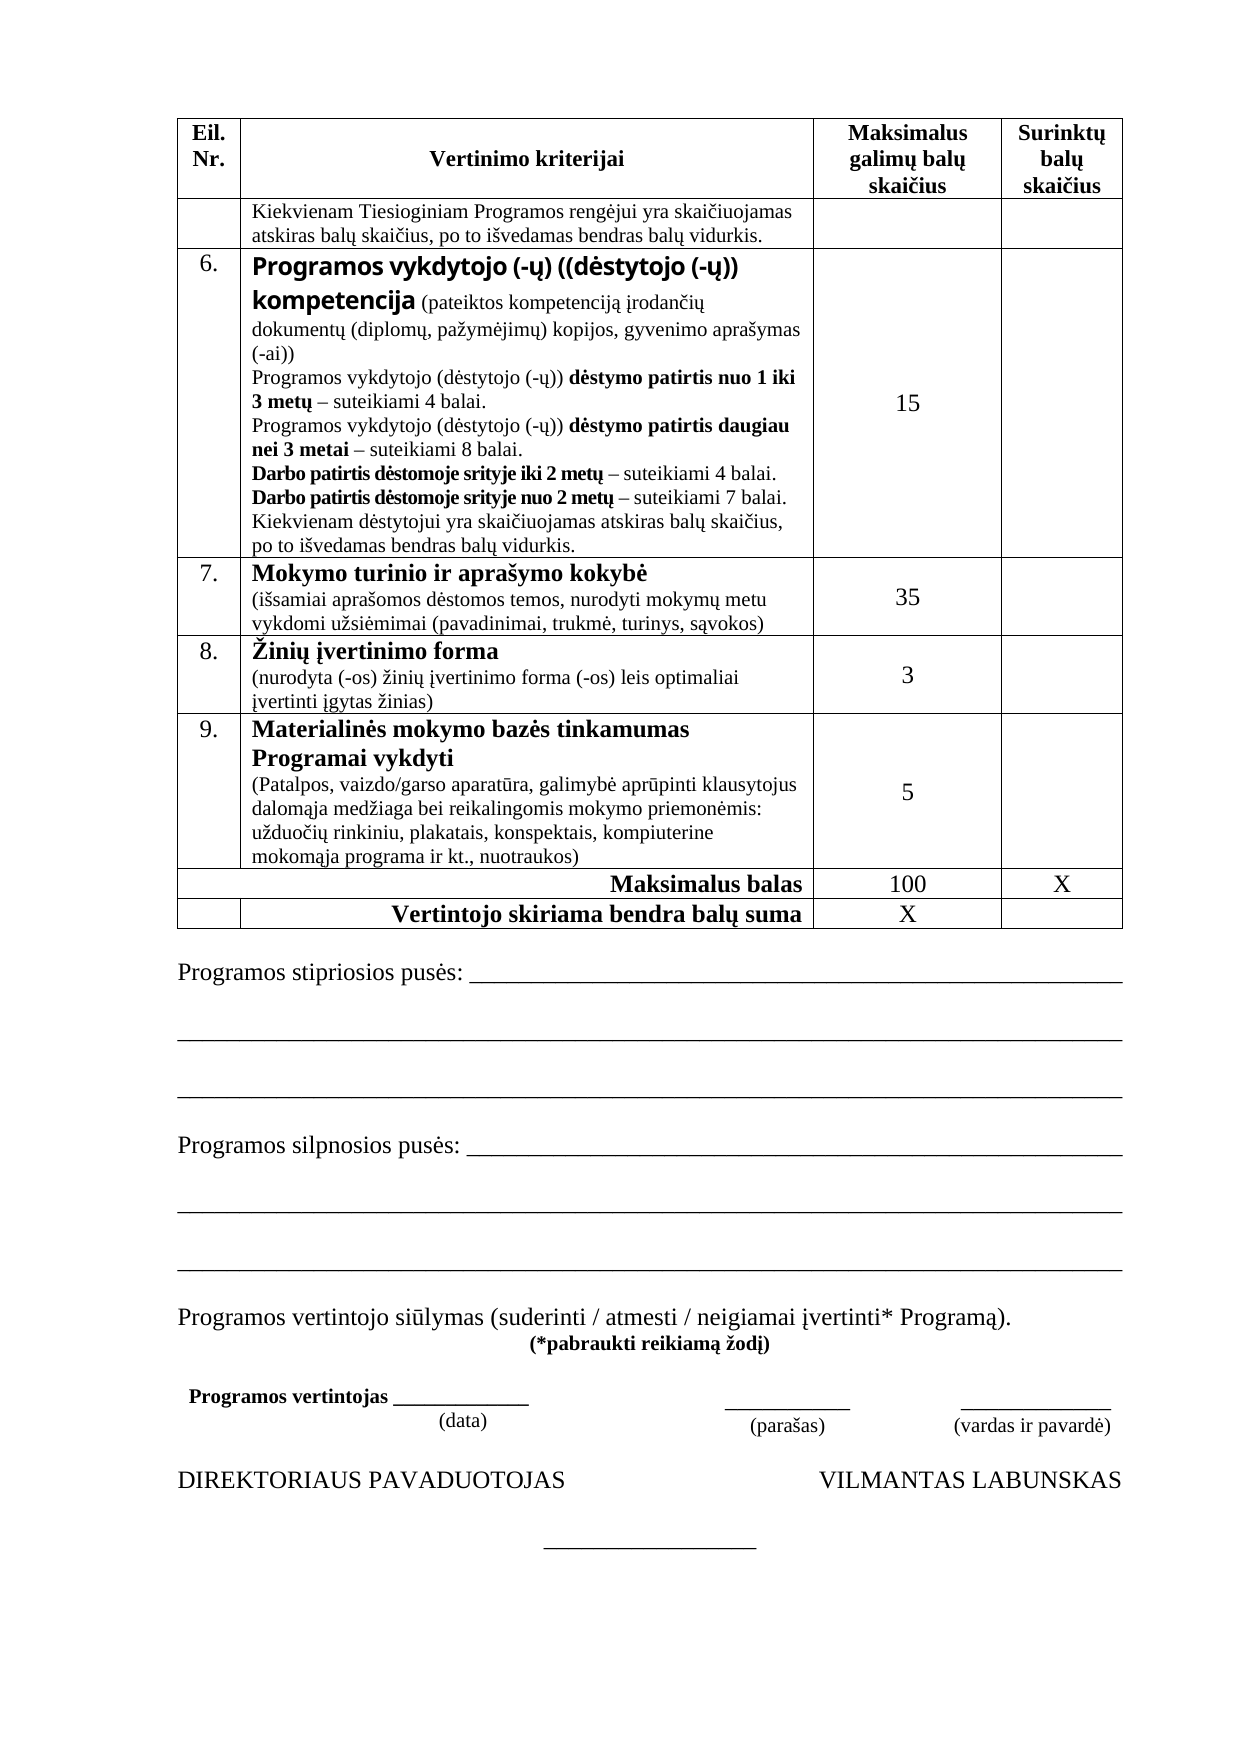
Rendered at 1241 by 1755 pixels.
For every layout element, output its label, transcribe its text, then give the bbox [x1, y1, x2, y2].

text Programos stipriosios pusės: [177, 957, 1149, 986]
text (*pabraukti reikiamą žodį) [177, 1331, 1122, 1355]
table_cell 8. [178, 636, 240, 713]
table_header Surinktų balų skaičius [1002, 119, 1122, 198]
table_cell [814, 199, 1001, 247]
text _ [177, 1245, 1149, 1273]
table_cell Kiekvienam Tiesioginiam Programos rengėjui yra skaičiuojamas atskiras balų skaičius, po to išvedamas bendras balų vidurkis. [241, 199, 813, 247]
table_cell [1002, 899, 1122, 927]
table_cell X [814, 899, 1001, 927]
text Programos vertintojo siūlymas (suderinti / atmesti / neigiamai įvertinti* Programą). [177, 1302, 1122, 1331]
table_cell Vertintojo skiriama bendra balų suma [241, 899, 813, 927]
table_cell [1002, 558, 1122, 635]
text Direktoriaus pavaduotojas Vilmantas Labunskas [177, 1465, 1122, 1494]
text _________________ [177, 1523, 1122, 1552]
table_cell Maksimalus balas [240, 869, 813, 898]
table_header __________ (parašas) [676, 1384, 899, 1437]
text Programos silpnosios pusės: [177, 1130, 1149, 1158]
table_cell 15 [814, 249, 1001, 557]
table_cell Žinių įvertinimo forma (nurodyta (-os) žinių įvertinimo forma (-os) leis optimaliai įvertinti įgytas žinias) [241, 636, 813, 713]
table_cell 7. [178, 558, 240, 635]
table_cell Materialinės mokymo bazės tinkamumas Programai vykdyti (Patalpos, vaizdo/garso aparatūra, galimybė aprūpinti klausytojus dalomąja medžiaga bei reikalingomis mokymo priemonėmis: užduočių rinkiniu, plakatais, konspektais, kompiuterine mokomąja programa ir kt., nuotraukos) [241, 714, 813, 868]
table_cell Programos vykdytojo (-ų) ((dėstytojo (-ų)) kompetencija (pateiktos kompetenciją įrodančių dokumentų (diplomų, pažymėjimų) kopijos, gyvenimo aprašymas (-ai)) Programos vykdytojo (dėstytojo (-ų)) dėstymo patirtis nuo 1 iki 3 metų – suteikiami 4 balai. Programos vykdytojo (dėstytojo (-ų)) dėstymo patirtis daugiau nei 3 metai – suteikiami 8 balai. Darbo patirtis dėstomoje srityje iki 2 metų – suteikiami 4 balai. Darbo patirtis dėstomoje srityje nuo 2 metų – suteikiami 7 balai. Kiekvienam dėstytojui yra skaičiuojamas atskiras balų skaičius, po to išvedamas bendras balų vidurkis. [241, 249, 813, 557]
table_cell X [1002, 869, 1122, 898]
table_cell [1002, 636, 1122, 713]
text _ [177, 1072, 1149, 1101]
table_header Eil.Nr. [178, 119, 240, 198]
table_cell 6. [178, 249, 240, 557]
table_cell Mokymo turinio ir aprašymo kokybė (išsamiai aprašomos dėstomos temos, nurodyti mokymų metu vykdomi užsiėmimai (pavadinimai, trukmė, turinys, sąvokos) [241, 558, 813, 635]
table_cell 9. [178, 714, 240, 868]
table_cell [1002, 714, 1122, 868]
table_header ____________ (vardas ir pavardė) [899, 1384, 1122, 1437]
table_cell 5 [814, 714, 1001, 868]
table_cell [178, 869, 240, 898]
table_header Vertinimo kriterijai [241, 119, 813, 198]
table_cell [1002, 249, 1122, 557]
table_header Maksimalus galimų balų skaičius [814, 119, 1001, 198]
table_cell [1002, 199, 1122, 247]
table_cell [178, 899, 240, 927]
table_cell [178, 199, 240, 247]
table_cell 100 [814, 869, 1001, 898]
table_cell 3 [814, 636, 1001, 713]
table_cell 35 [814, 558, 1001, 635]
text _ [177, 1187, 1149, 1216]
table_header Programos vertintojas _____________ (data) [177, 1384, 676, 1437]
text _ [177, 1015, 1149, 1043]
